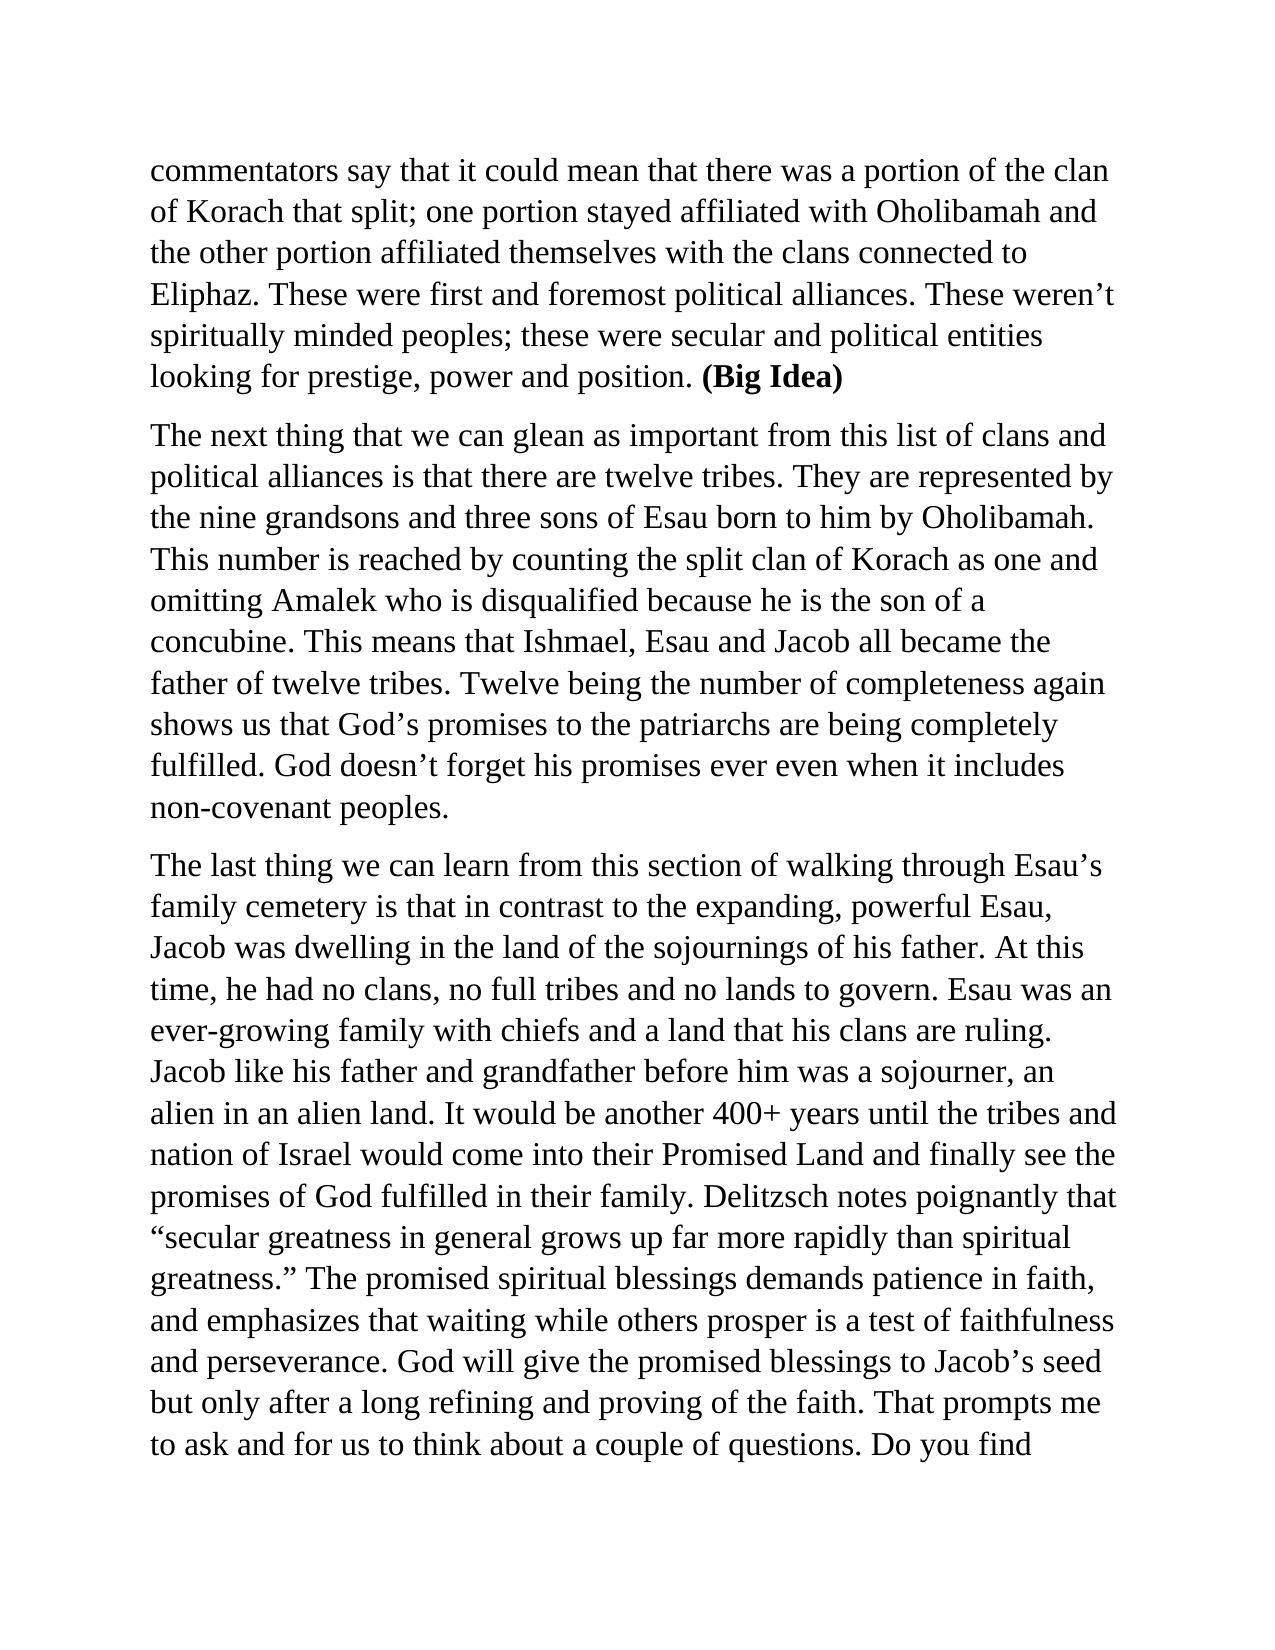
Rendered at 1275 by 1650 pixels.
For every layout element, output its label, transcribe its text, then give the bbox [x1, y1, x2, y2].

text The last thing we can learn from this section of walking through Esau’s family cemetery is that in contrast to the expanding, powerful Esau, Jacob was dwelling in the land of the sojournings of his father. At this time, he had no clans, no full tribes and no lands to govern. Esau was an ever-growing family with chiefs and a land that his clans are ruling. Jacob like his father and grandfather before him was a sojourner, an alien in an alien land. It would be another 400+ years until the tribes and nation of Israel would come into their Promised Land and finally see the promises of God fulfilled in their family. Delitzsch notes poignantly that “secular greatness in general grows up far more rapidly than spiritual greatness.” The promised spiritual blessings demands patience in faith, and emphasizes that waiting while others prosper is a test of faithfulness and perseverance. God will give the promised blessings to Jacob’s seed but only after a long refining and proving of the faith. That prompts me to ask and for us to think about a couple of questions. Do you find [150, 845, 1125, 1462]
text The next thing that we can glean as important from this list of clans and political alliances is that there are twelve tribes. They are represented by the nine grandsons and three sons of Esau born to him by Oholibamah. This number is reached by counting the split clan of Korach as one and omitting Amalek who is disqualified because he is the son of a concubine. This means that Ishmael, Esau and Jacob all became the father of twelve tribes. Twelve being the number of completeness again shows us that God’s promises to the patriarchs are being completely fulfilled. God doesn’t forget his promises ever even when it includes non-covenant peoples. [150, 415, 1125, 825]
text commentators say that it could mean that there was a portion of the clan of Korach that split; one portion stayed affiliated with Oholibamah and the other portion affiliated themselves with the clans connected to Eliphaz. These were first and foremost political alliances. These weren’t spiritually minded peoples; these were secular and political entities looking for prestige, power and position. (Big Idea) [150, 150, 1125, 395]
